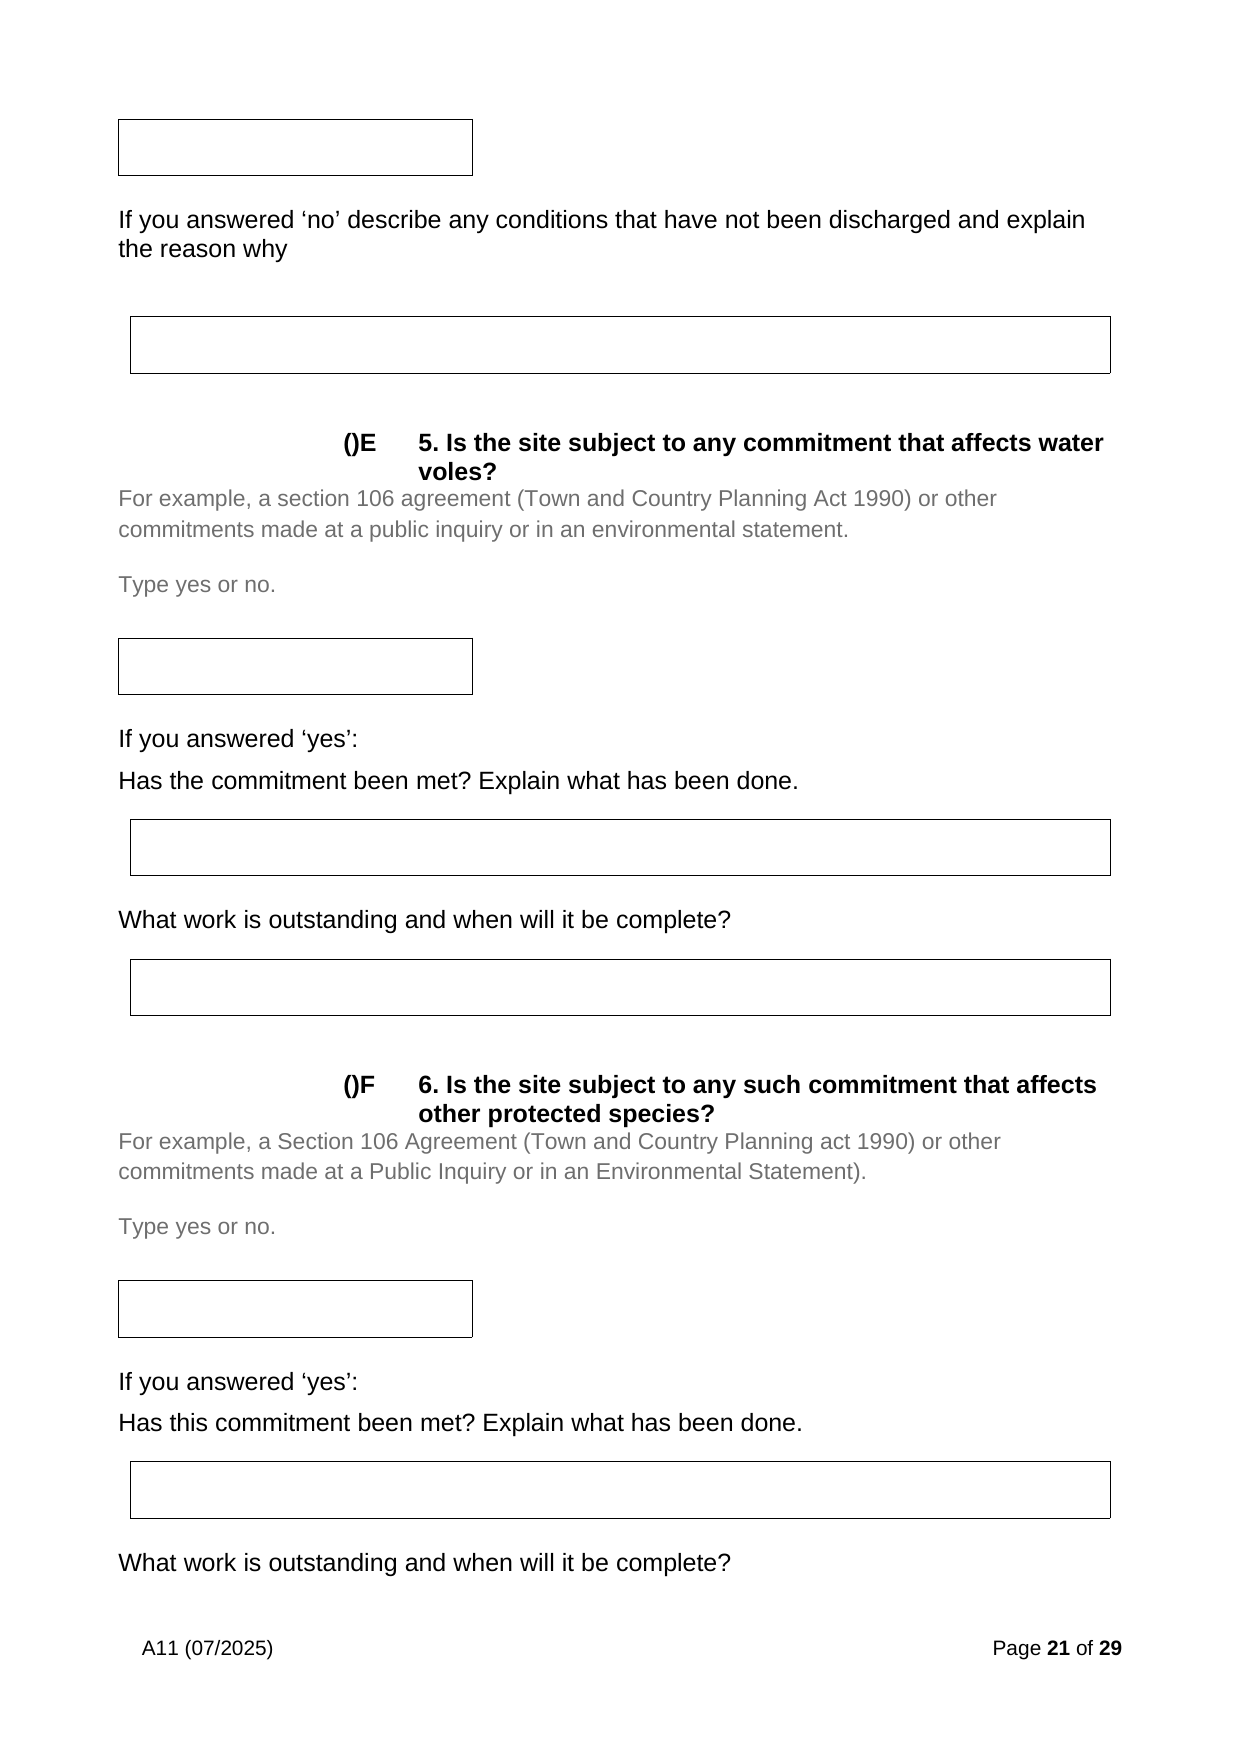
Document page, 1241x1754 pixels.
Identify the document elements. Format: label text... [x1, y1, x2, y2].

subtitle 5. Is the site subject to any commitment that affects water voles? [343, 428, 1122, 485]
text Type yes or no. [118, 1213, 1122, 1239]
text If you answered ‘yes’: [118, 724, 1122, 753]
text Has the commitment been met? Explain what has been done. [118, 766, 1122, 794]
text Has this commitment been met? Explain what has been done. [118, 1408, 1122, 1437]
text What work is outstanding and when will it be complete? [118, 1548, 1122, 1577]
subtitle 6. Is the site subject to any such commitment that affects other protected species? [343, 1070, 1122, 1128]
text For example, a Section 106 Agreement (Town and Country Planning act 1990) or other commitments made at a Public Inquiry or in an Environmental Statement). [118, 1128, 1122, 1184]
text What work is outstanding and when will it be complete? [118, 906, 1122, 934]
text For example, a section 106 agreement (Town and Country Planning Act 1990) or other commitments made at a public inquiry or in an environmental statement. [118, 485, 1122, 542]
text If you answered ‘no’ describe any conditions that have not been discharged and explain the reason why [118, 206, 1122, 263]
text Type yes or no. [118, 571, 1122, 597]
text If you answered ‘yes’: [118, 1367, 1122, 1396]
